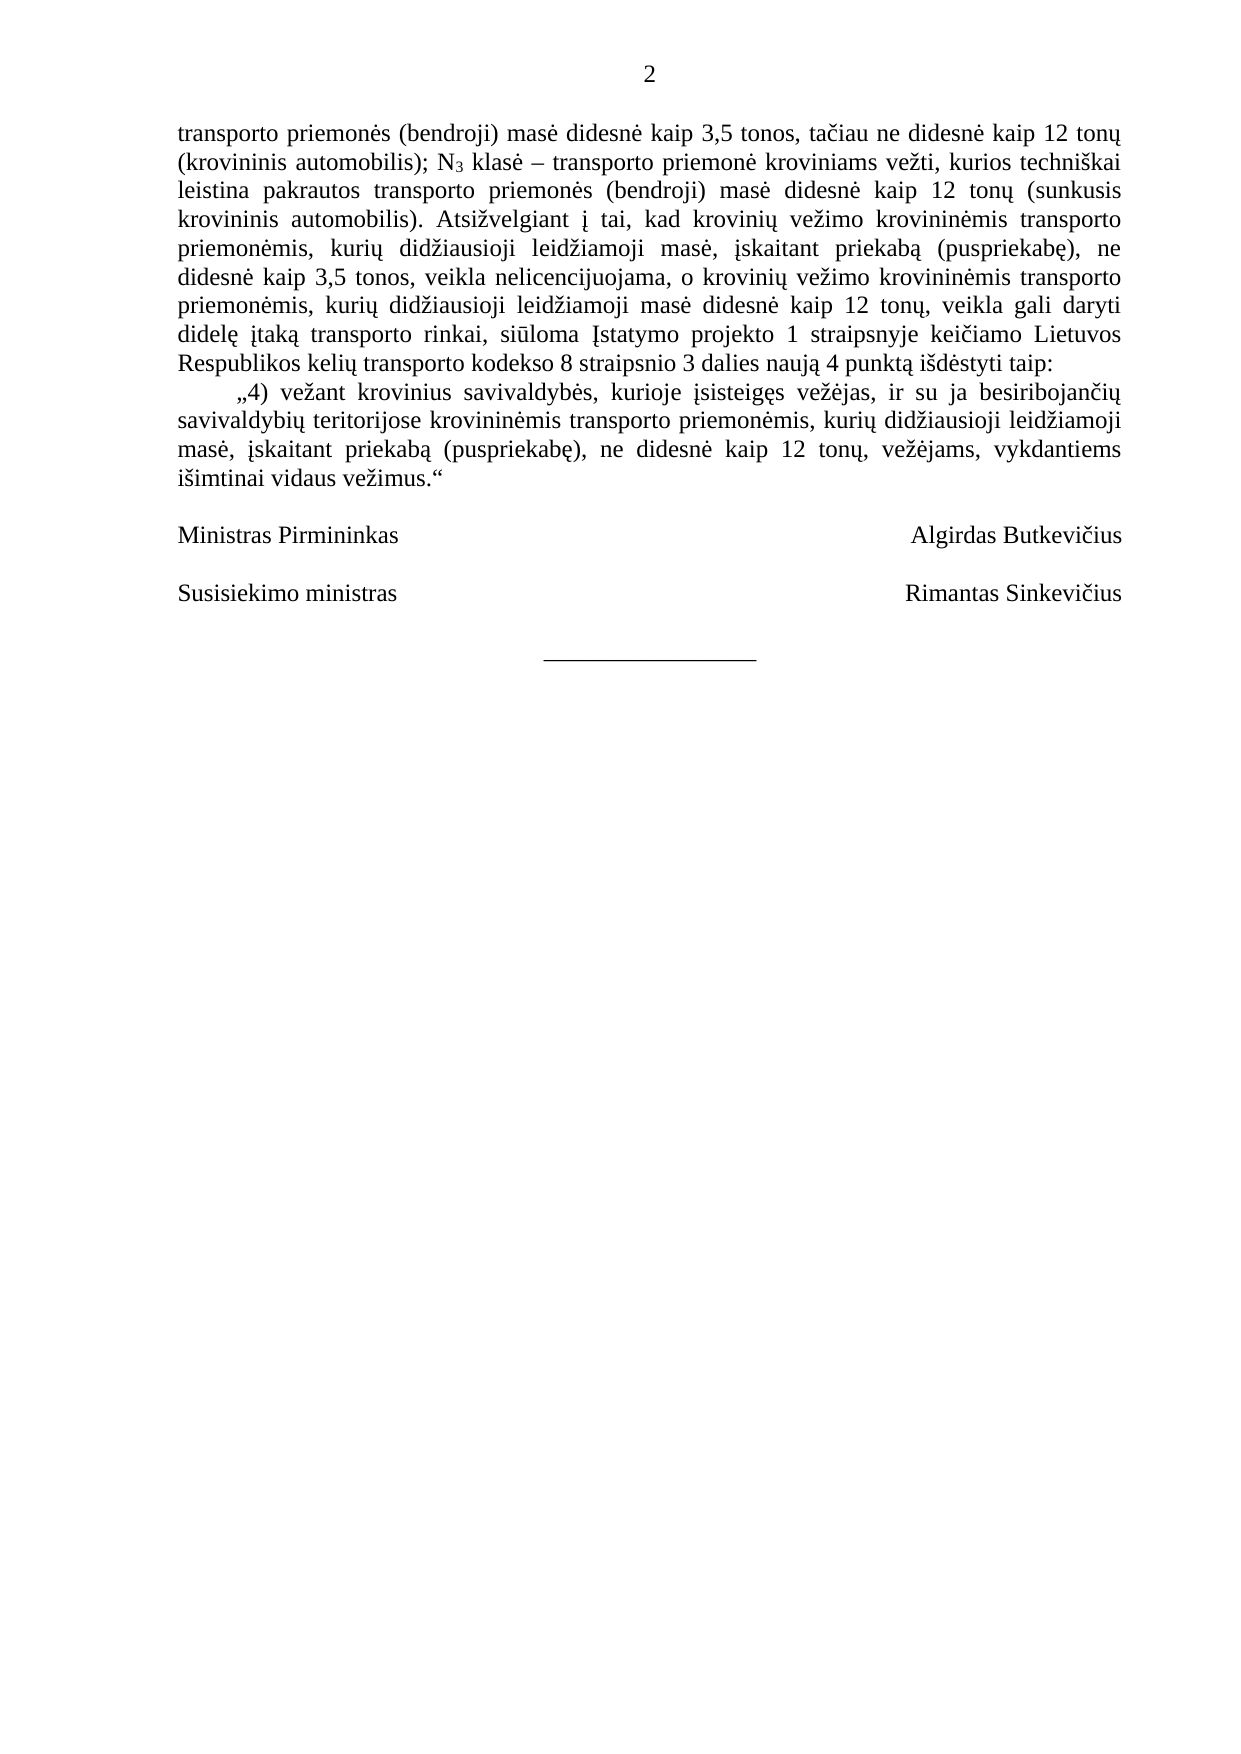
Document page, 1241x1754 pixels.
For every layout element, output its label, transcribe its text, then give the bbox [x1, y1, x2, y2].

text Susisiekimo ministras Rimantas Sinkevičius [177, 578, 1122, 607]
text „4) vežant krovinius savivaldybės, kurioje įsisteigęs vežėjas, ir su ja besiribojančių savivaldybių teritorijose krovininėmis transporto priemonėmis, kurių didžiausioji leidžiamoji masė, įskaitant priekabą (puspriekabę), ne didesnė kaip 12 tonų, vežėjams, vykdantiems išimtinai vidaus vežimus.“ [177, 377, 1122, 492]
text transporto priemonės (bendroji) masė didesnė kaip 3,5 tonos, tačiau ne didesnė kaip 12 tonų (krovininis automobilis); N3 klasė – transporto priemonė kroviniams vežti, kurios techniškai leistina pakrautos transporto priemonės (bendroji) masė didesnė kaip 12 tonų (sunkusis krovininis automobilis). Atsižvelgiant į tai, kad krovinių vežimo krovininėmis transporto priemonėmis, kurių didžiausioji leidžiamoji masė, įskaitant priekabą (puspriekabę), ne didesnė kaip 3,5 tonos, veikla nelicencijuojama, o krovinių vežimo krovininėmis transporto priemonėmis, kurių didžiausioji leidžiamoji masė didesnė kaip 12 tonų, veikla gali daryti didelę įtaką transporto rinkai, siūloma Įstatymo projekto 1 straipsnyje keičiamo Lietuvos Respublikos kelių transporto kodekso 8 straipsnio 3 dalies naują 4 punktą išdėstyti taip: [177, 118, 1122, 377]
text Ministras Pirmininkas Algirdas Butkevičius [177, 521, 1122, 549]
text _________________ [177, 636, 1122, 664]
